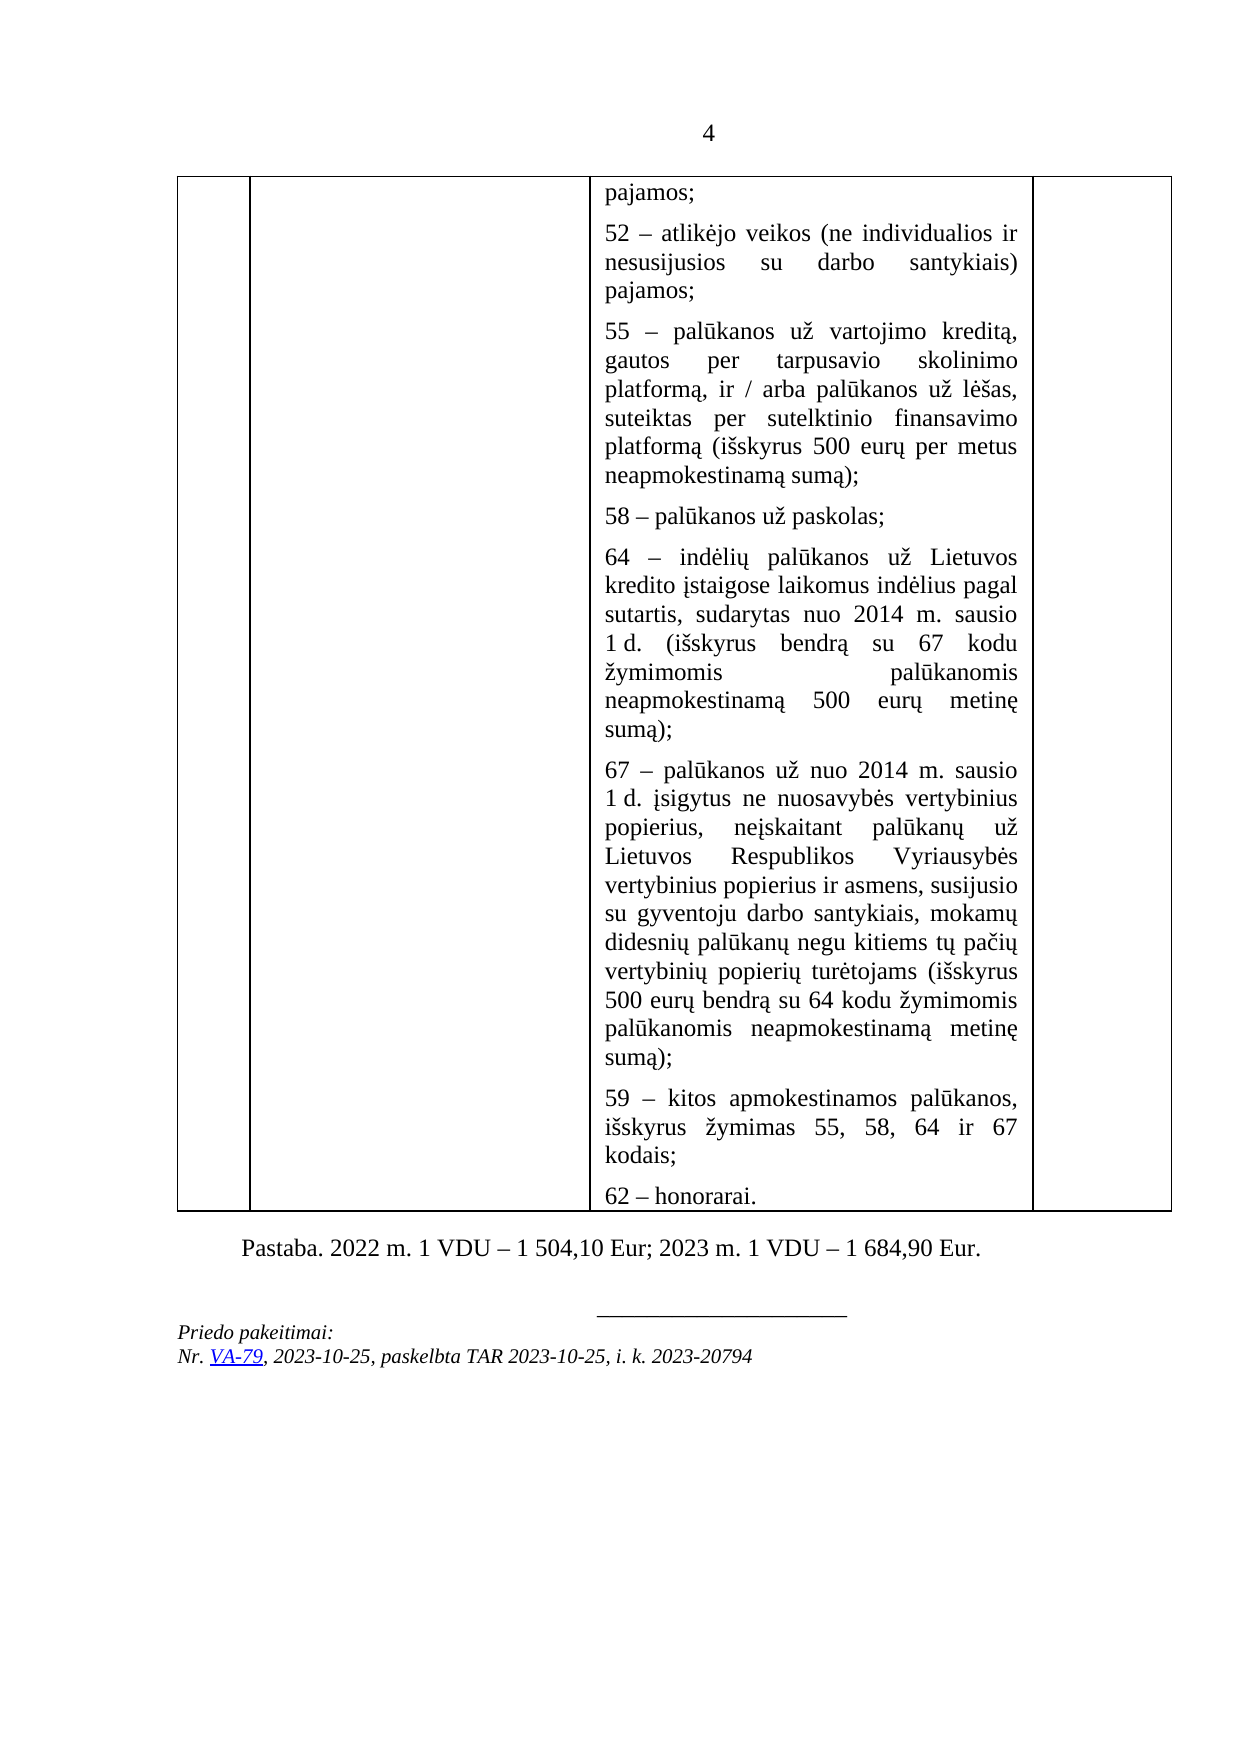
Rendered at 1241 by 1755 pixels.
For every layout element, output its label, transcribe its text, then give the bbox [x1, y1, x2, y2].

table_cell [251, 177, 589, 1210]
text ____________________ [177, 1291, 1207, 1319]
table_cell pajamos; 52 – atlikėjo veikos (ne individualios ir nesusijusios su darbo santykiais) pajamos; 55 – palūkanos už vartojimo kreditą, gautos per tarpusavio skolinimo platformą, ir / arba palūkanos už lėšas, suteiktas per sutelktinio finansavimo platformą (išskyrus 500 eurų per metus neapmokestinamą sumą); 58 – palūkanos už paskolas; 64 – indėlių palūkanos už Lietuvos kredito įstaigose laikomus indėlius pagal sutartis, sudarytas nuo 2014 m. sausio 1 d. (išskyrus bendrą su 67 kodu žymimomis palūkanomis neapmokestinamą 500 eurų metinę sumą); 67 – palūkanos už nuo 2014 m. sausio 1 d. įsigytus ne nuosavybės vertybinius popierius, neįskaitant palūkanų už Lietuvos Respublikos Vyriausybės vertybinius popierius ir asmens, susijusio su gyventoju darbo santykiais, mokamų didesnių palūkanų negu kitiems tų pačių vertybinių popierių turėtojams (išskyrus 500 eurų bendrą su 64 kodu žymimomis palūkanomis neapmokestinamą metinę sumą); 59 – kitos apmokestinamos palūkanos, išskyrus žymimas 55, 58, 64 ir 67 kodais; 62 – honorarai. [591, 177, 1032, 1210]
table_cell [178, 177, 249, 1210]
text Priedo pakeitimai: [177, 1319, 1181, 1344]
text Pastaba. 2022 m. 1 VDU – 1 504,10 Eur; 2023 m. 1 VDU – 1 684,90 Eur. [177, 1233, 1181, 1262]
table_cell [1034, 177, 1171, 1210]
text Nr. VA-79, 2023-10-25, paskelbta TAR 2023-10-25, i. k. 2023-20794 [177, 1344, 1181, 1368]
